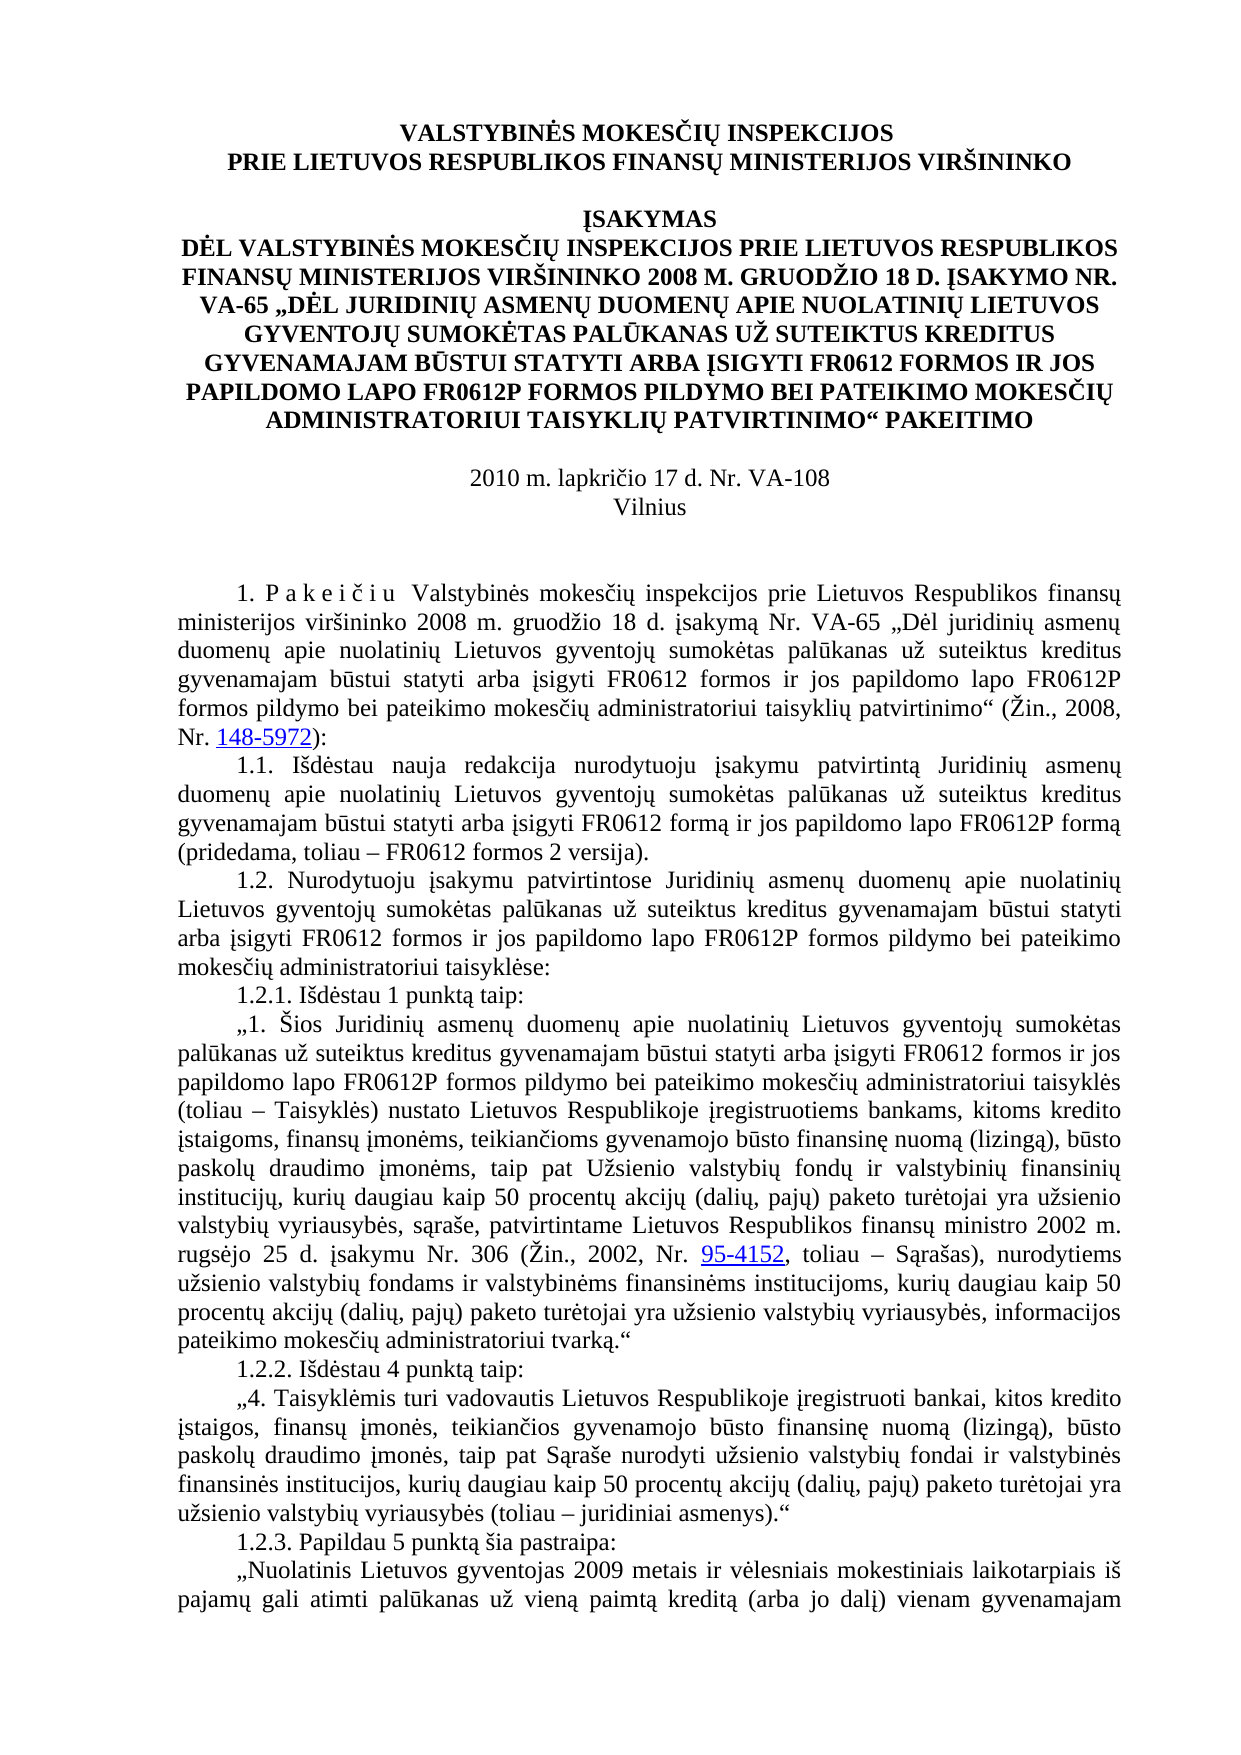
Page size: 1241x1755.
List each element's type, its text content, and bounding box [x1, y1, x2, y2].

text 1.2. Nurodytuoju įsakymu patvirtintose Juridinių asmenų duomenų apie nuolatinių Lietuvos gyventojų sumokėtas palūkanas už suteiktus kreditus gyvenamajam būstui statyti arba įsigyti FR0612 formos ir jos papildomo lapo FR0612P formos pildymo bei pateikimo mokesčių administratoriui taisyklėse: [177, 866, 1122, 981]
text 1.2.3. Papildau 5 punktą šia pastraipa: [177, 1527, 1122, 1556]
text „Nuolatinis Lietuvos gyventojas 2009 metais ir vėlesniais mokestiniais laikotarpiais iš pajamų gali atimti palūkanas už vieną paimtą kreditą (arba jo dalį) vienam gyvenamajam [177, 1556, 1122, 1613]
text PRIE LIETUVOS RESPUBLIKOS FINANSŲ MINISTERIJOS VIRŠININKO [177, 147, 1122, 176]
text 1. Pakeičiu Valstybinės mokesčių inspekcijos prie Lietuvos Respublikos finansų ministerijos viršininko 2008 m. gruodžio 18 d. įsakymą Nr. VA-65 „Dėl juridinių asmenų duomenų apie nuolatinių Lietuvos gyventojų sumokėtas palūkanas už suteiktus kreditus gyvenamajam būstui statyti arba įsigyti FR0612 formos ir jos papildomo lapo FR0612P formos pildymo bei pateikimo mokesčių administratoriui taisyklių patvirtinimo“ (Žin., 2008, Nr. 148-5972): [177, 578, 1122, 751]
text „4. Taisyklėmis turi vadovautis Lietuvos Respublikoje įregistruoti bankai, kitos kredito įstaigos, finansų įmonės, teikiančios gyvenamojo būsto finansinę nuomą (lizingą), būsto paskolų draudimo įmonės, taip pat Sąraše nurodyti užsienio valstybių fondai ir valstybinės finansinės institucijos, kurių daugiau kaip 50 procentų akcijų (dalių, pajų) paketo turėtojai yra užsienio valstybių vyriausybės (toliau – juridiniai asmenys).“ [177, 1383, 1122, 1527]
text „1. Šios Juridinių asmenų duomenų apie nuolatinių Lietuvos gyventojų sumokėtas palūkanas už suteiktus kreditus gyvenamajam būstui statyti arba įsigyti FR0612 formos ir jos papildomo lapo FR0612P formos pildymo bei pateikimo mokesčių administratoriui taisyklės (toliau – Taisyklės) nustato Lietuvos Respublikoje įregistruotiems bankams, kitoms kredito įstaigoms, finansų įmonėms, teikiančioms gyvenamojo būsto finansinę nuomą (lizingą), būsto paskolų draudimo įmonėms, taip pat Užsienio valstybių fondų ir valstybinių finansinių institucijų, kurių daugiau kaip 50 procentų akcijų (dalių, pajų) paketo turėtojai yra užsienio valstybių vyriausybės, sąraše, patvirtintame Lietuvos Respublikos finansų ministro 2002 m. rugsėjo 25 d. įsakymu Nr. 306 (Žin., 2002, Nr. 95-4152, toliau – Sąrašas), nurodytiems užsienio valstybių fondams ir valstybinėms finansinėms institucijoms, kurių daugiau kaip 50 procentų akcijų (dalių, pajų) paketo turėtojai yra užsienio valstybių vyriausybės, informacijos pateikimo mokesčių administratoriui tvarką.“ [177, 1009, 1122, 1354]
text Vilnius [177, 492, 1122, 521]
text 1.2.1. Išdėstau 1 punktą taip: [177, 981, 1122, 1009]
text 2010 m. lapkričio 17 d. Nr. VA-108 [177, 463, 1122, 492]
text 1.1. Išdėstau nauja redakcija nurodytuoju įsakymu patvirtintą Juridinių asmenų duomenų apie nuolatinių Lietuvos gyventojų sumokėtas palūkanas už suteiktus kreditus gyvenamajam būstui statyti arba įsigyti FR0612 formą ir jos papildomo lapo FR0612P formą (pridedama, toliau – FR0612 formos 2 versija). [177, 751, 1122, 866]
text 1.2.2. Išdėstau 4 punktą taip: [177, 1354, 1122, 1383]
text DĖL VALSTYBINĖS MOKESČIŲ INSPEKCIJOS PRIE LIETUVOS RESPUBLIKOS FINANSŲ MINISTERIJOS VIRŠININKO 2008 m. GRUODŽIO 18 d. ĮSAKYMO Nr. Va-65 „DĖL JURIDINIŲ ASMENŲ DUOMENŲ APIE NUOLATINIŲ LIETUVOS GYVENTOJŲ SUMOKĖTAS PALŪKANAS UŽ SUTEIKTUS KREDITUS GYVENAMAJAM BŪSTUI STATYTI ARBA ĮSIGYTI FR0612 FORMOS IR JOS PAPILDOMO LAPO FR0612P FORMOS PILDYMO BEI PATEIKIMO MOKESČIŲ ADMINISTRATORIUI TAISYKLIŲ PATVIRTINIMO“ PAKEITIMO [177, 233, 1122, 434]
text ĮSAKYMAS [177, 204, 1122, 233]
text VALSTYBINĖS MOKESČIŲ INSPEKCIJOS [177, 118, 1122, 147]
